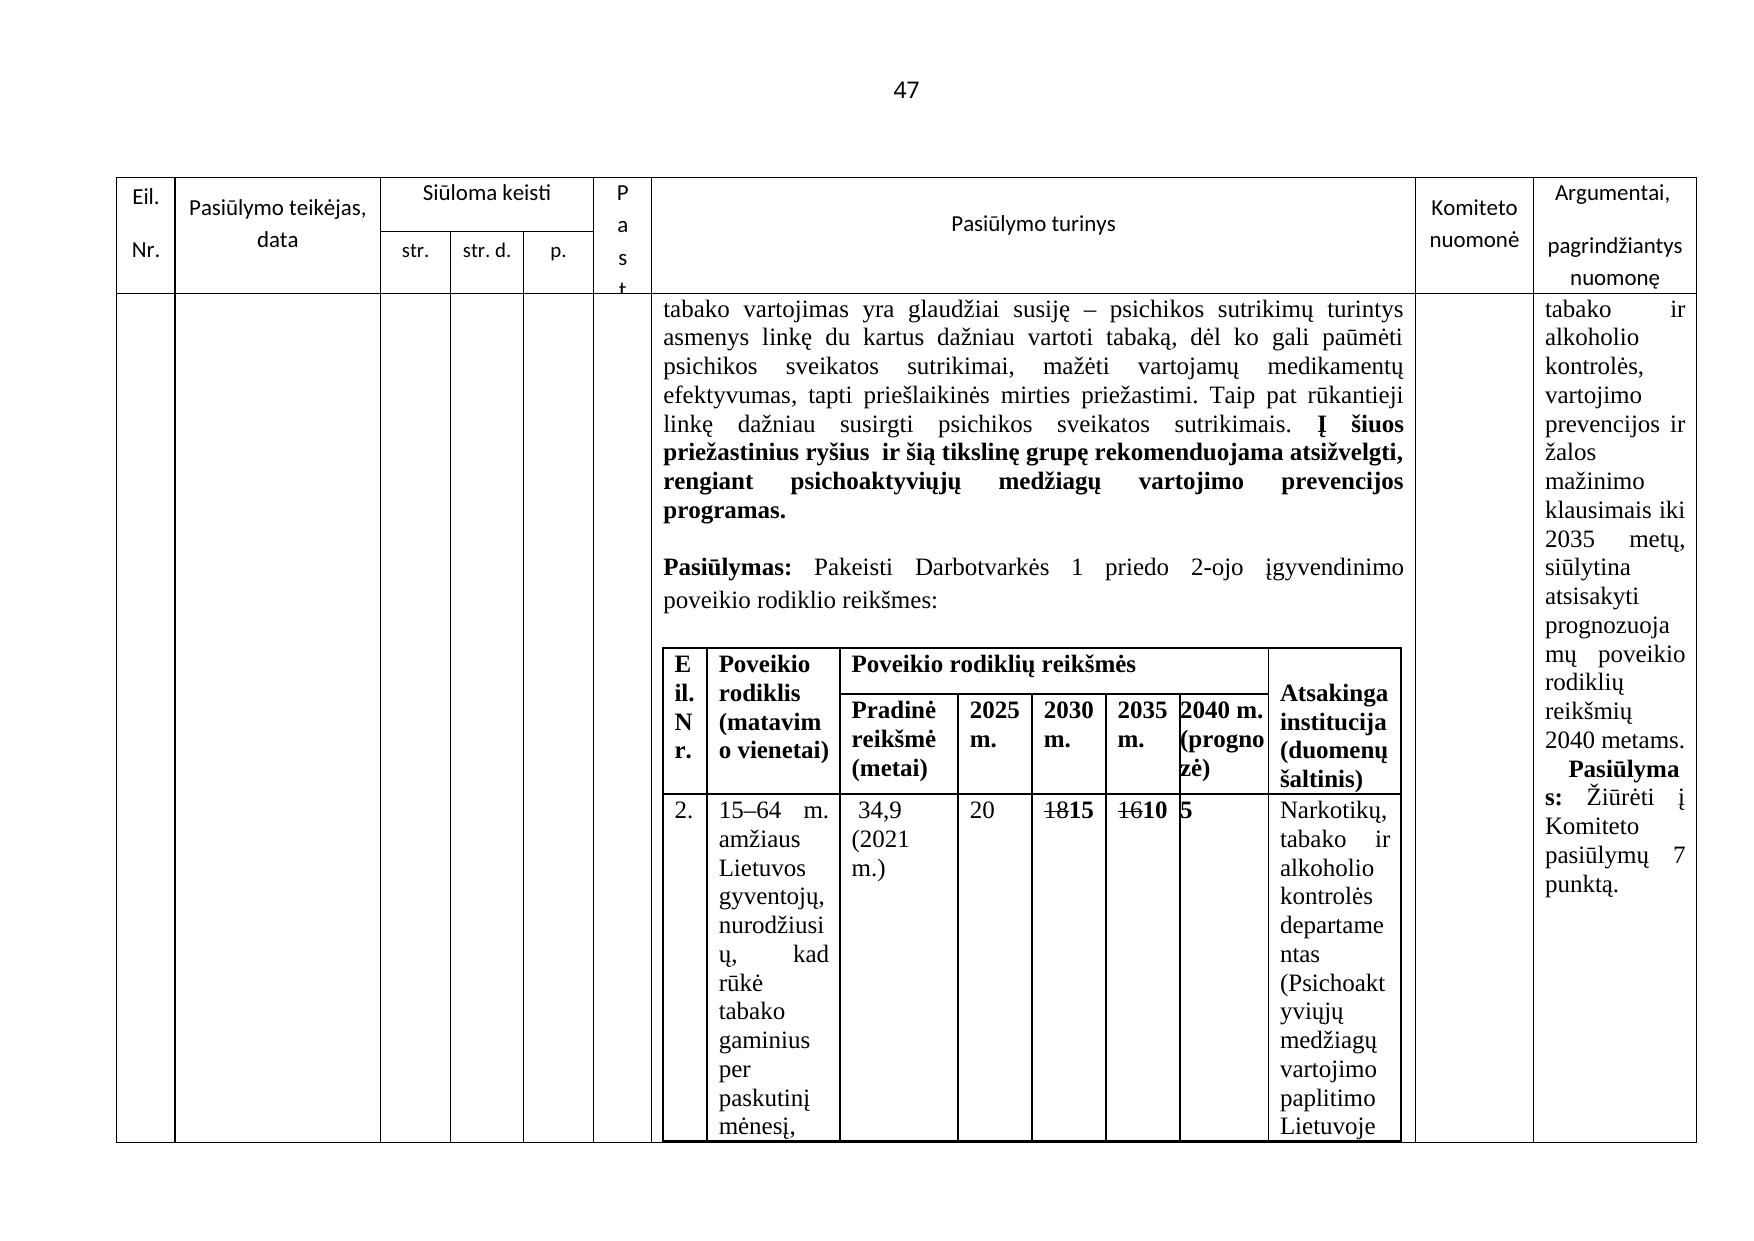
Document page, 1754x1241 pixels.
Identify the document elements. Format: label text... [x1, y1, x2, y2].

table_cell str. [381, 232, 450, 293]
table_cell 1815 [1033, 795, 1105, 1140]
table_cell p. [524, 232, 593, 293]
table_cell [451, 294, 523, 1142]
table_header Poveikio rodiklis (matavimo vienetai) [708, 649, 839, 793]
table_header Pasiūlymo turinys [652, 178, 1415, 293]
table_header Pastabos [594, 178, 651, 293]
table_cell 20 [959, 795, 1031, 1140]
table_cell 2035 m. [1107, 695, 1179, 793]
table_cell 1610 [1107, 795, 1179, 1140]
table_header Eil. Nr. [664, 649, 706, 793]
table_cell Narkotikų, tabako ir alkoholio kontrolės departamentas (Psichoaktyviųjų medžiagų vartojimo paplitimo Lietuvoje [1269, 795, 1400, 1140]
table_cell 2. [664, 795, 706, 1140]
table_cell tabako ir alkoholio kontrolės, vartojimo prevencijos ir žalos mažinimo klausimais iki 2035 metų, siūlytina atsisakyti prognozuojamų poveikio rodiklių reikšmių 2040 metams. Pasiūlymas: Žiūrėti į Komiteto pasiūlymų 7 punktą. [1534, 294, 1696, 1142]
table_header Siūloma keisti [381, 178, 593, 231]
table_cell 2025 m. [959, 695, 1031, 793]
table_cell [594, 294, 651, 1142]
table_cell [117, 294, 174, 1142]
table_cell 34,9 (2021 m.) [841, 795, 957, 1140]
table_header Pasiūlymo teikėjas, data [176, 178, 380, 293]
table_cell Pradinė reikšmė (metai) [841, 695, 957, 793]
table_cell 5 [1181, 795, 1268, 1140]
table_cell [176, 294, 380, 1142]
table_cell 2040 m. (prognozė) [1181, 695, 1268, 793]
table_cell str. d. [451, 232, 523, 293]
table_header Eil. Nr. [117, 178, 174, 293]
table_cell [1416, 294, 1533, 1142]
table_header Atsakinga institucija (duomenų šaltinis) [1269, 649, 1400, 793]
table_cell 2030 m. [1033, 695, 1105, 793]
table_header Argumentai, pagrindžiantys nuomonę [1534, 178, 1696, 293]
table_cell [524, 294, 593, 1142]
table_header Poveikio rodiklių reikšmės [841, 649, 1268, 693]
table_cell Argumentai: Remiantis 2021 m. vasario 3 d. Europos Komisijos komunikatu Europos Parlamentui ir Tarybai „Europos kovos su vėžiu planas“ Nr. COM/2021/44, tabako vartojimas ir toliau yra pagrindinė vėžio priežastis (27 proc. visų vėžio rūšių siejami su tabako vartojimu), todėl pagal Europos kovos su vėžiu planą siekiama numatyti veiksmus ir ugdyti „kartą be tabako“, kad iki 2040 metų mažiau nei 5 proc. gyventojų vartotų tabaką. Šio tikslo taip pat svarbu siekti ir dėl glaudaus ryšio tarp tabako vartojimo ir psichikos sveikatos sutrikimų: remiantis Pasaulio sveikatos organizacijos atlikta studija, psichikos sveikatos sutrikimai ir tabako vartojimas yra glaudžiai susiję – psichikos sutrikimų turintys asmenys linkę du kartus dažniau vartoti tabaką, dėl ko gali paūmėti psichikos sveikatos sutrikimai, mažėti vartojamų medikamentų efektyvumas, tapti priešlaikinės mirties priežastimi. Taip pat rūkantieji linkę dažniau susirgti psichikos sveikatos sutrikimais. Į šiuos priežastinius ryšius ir šią tikslinę grupę rekomenduojama atsižvelgti, rengiant psichoaktyviųjų medžiagų vartojimo prevencijos programas. Pasiūlymas: Pakeisti Darbotvarkės 1 priedo 2-ojo įgyvendinimo poveikio rodiklio reikšmes: [652, 294, 1415, 1142]
table_cell 15–64 m. amžiaus Lietuvos gyventojų, nurodžiusių, kad rūkė tabako gaminius per paskutinį mėnesį, [708, 795, 839, 1140]
table_cell [381, 294, 450, 1142]
table_header Komiteto nuomonė [1416, 178, 1533, 293]
